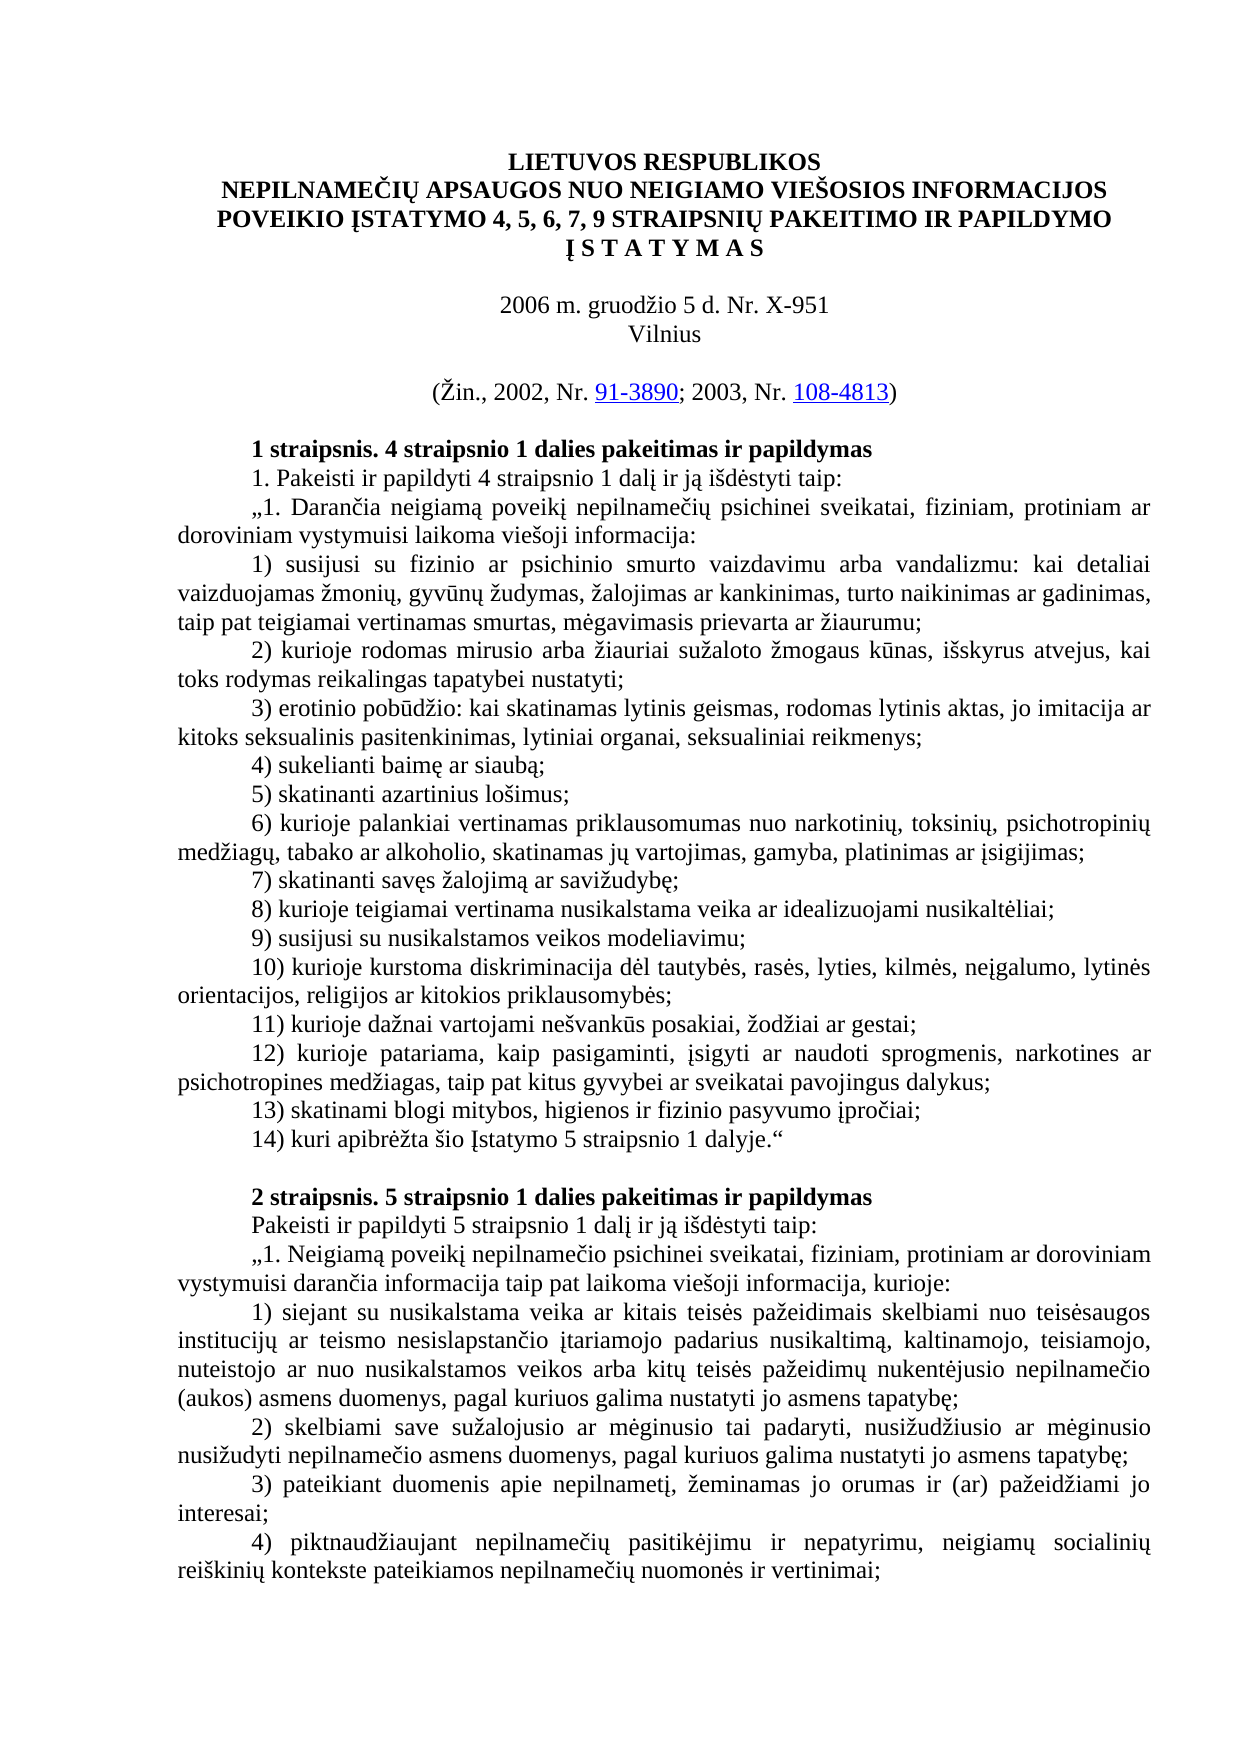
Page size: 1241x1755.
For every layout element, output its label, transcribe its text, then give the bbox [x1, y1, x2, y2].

text Į S T A T Y M A S [177, 233, 1152, 262]
text 1 straipsnis. 4 straipsnio 1 dalies pakeitimas ir papildymas [177, 434, 1152, 463]
text LIETUVOS RESPUBLIKOS [177, 147, 1152, 176]
text 1) susijusi su fizinio ar psichinio smurto vaizdavimu arba vandalizmu: kai detaliai vaizduojamas žmonių, gyvūnų žudymas, žalojimas ar kankinimas, turto naikinimas ar gadinimas, taip pat teigiamai vertinamas smurtas, mėgavimasis prievarta ar žiaurumu; [177, 549, 1152, 636]
text 2) kurioje rodomas mirusio arba žiauriai sužaloto žmogaus kūnas, išskyrus atvejus, kai toks rodymas reikalingas tapatybei nustatyti; [177, 636, 1152, 693]
text 2 straipsnis. 5 straipsnio 1 dalies pakeitimas ir papildymas [177, 1182, 1152, 1211]
text (Žin., 2002, Nr. 91-3890; 2003, Nr. 108-4813) [177, 377, 1152, 406]
text 3) pateikiant duomenis apie nepilnametį, žeminamas jo orumas ir (ar) pažeidžiami jo interesai; [177, 1469, 1152, 1527]
text 2006 m. gruodžio 5 d. Nr. X-951 [177, 291, 1152, 319]
text 4) piktnaudžiaujant nepilnamečių pasitikėjimu ir nepatyrimu, neigiamų socialinių reiškinių kontekste pateikiamos nepilnamečių nuomonės ir vertinimai; [177, 1527, 1152, 1584]
text 5) skatinanti azartinius lošimus; [177, 779, 1152, 808]
text 13) skatinami blogi mitybos, higienos ir fizinio pasyvumo įpročiai; [177, 1096, 1152, 1124]
text 12) kurioje patariama, kaip pasigaminti, įsigyti ar naudoti sprogmenis, narkotines ar psichotropines medžiagas, taip pat kitus gyvybei ar sveikatai pavojingus dalykus; [177, 1038, 1152, 1096]
text 2) skelbiami save sužalojusio ar mėginusio tai padaryti, nusižudžiusio ar mėginusio nusižudyti nepilnamečio asmens duomenys, pagal kuriuos galima nustatyti jo asmens tapatybę; [177, 1412, 1152, 1469]
text 4) sukelianti baimę ar siaubą; [177, 751, 1152, 779]
text „1. Neigiamą poveikį nepilnamečio psichinei sveikatai, fiziniam, protiniam ar doroviniam vystymuisi darančia informacija taip pat laikoma viešoji informacija, kurioje: [177, 1239, 1152, 1297]
text 8) kurioje teigiamai vertinama nusikalstama veika ar idealizuojami nusikaltėliai; [177, 894, 1152, 923]
text Vilnius [177, 319, 1152, 348]
text 7) skatinanti savęs žalojimą ar savižudybę; [177, 866, 1152, 894]
text 1) siejant su nusikalstama veika ar kitais teisės pažeidimais skelbiami nuo teisėsaugos institucijų ar teismo nesislapstančio įtariamojo padarius nusikaltimą, kaltinamojo, teisiamojo, nuteistojo ar nuo nusikalstamos veikos arba kitų teisės pažeidimų nukentėjusio nepilnamečio (aukos) asmens duomenys, pagal kuriuos galima nustatyti jo asmens tapatybę; [177, 1297, 1152, 1412]
text „1. Darančia neigiamą poveikį nepilnamečių psichinei sveikatai, fiziniam, protiniam ar doroviniam vystymuisi laikoma viešoji informacija: [177, 492, 1152, 549]
text 3) erotinio pobūdžio: kai skatinamas lytinis geismas, rodomas lytinis aktas, jo imitacija ar kitoks seksualinis pasitenkinimas, lytiniai organai, seksualiniai reikmenys; [177, 693, 1152, 751]
text 10) kurioje kurstoma diskriminacija dėl tautybės, rasės, lyties, kilmės, neįgalumo, lytinės orientacijos, religijos ar kitokios priklausomybės; [177, 952, 1152, 1009]
text 11) kurioje dažnai vartojami nešvankūs posakiai, žodžiai ar gestai; [177, 1009, 1152, 1038]
text 1. Pakeisti ir papildyti 4 straipsnio 1 dalį ir ją išdėstyti taip: [177, 463, 1152, 492]
text 9) susijusi su nusikalstamos veikos modeliavimu; [177, 923, 1152, 952]
text Pakeisti ir papildyti 5 straipsnio 1 dalį ir ją išdėstyti taip: [177, 1211, 1152, 1239]
text 6) kurioje palankiai vertinamas priklausomumas nuo narkotinių, toksinių, psichotropinių medžiagų, tabako ar alkoholio, skatinamas jų vartojimas, gamyba, platinimas ar įsigijimas; [177, 808, 1152, 866]
text 14) kuri apibrėžta šio Įstatymo 5 straipsnio 1 dalyje.“ [177, 1124, 1152, 1153]
text NEPILNAMEČIŲ APSAUGOS NUO NEIGIAMO VIEŠOSIOS INFORMACIJOS POVEIKIO ĮSTATYMO 4, 5, 6, 7, 9 STRAIPSNIŲ PAKEITIMO IR PAPILDYMO [177, 176, 1152, 233]
